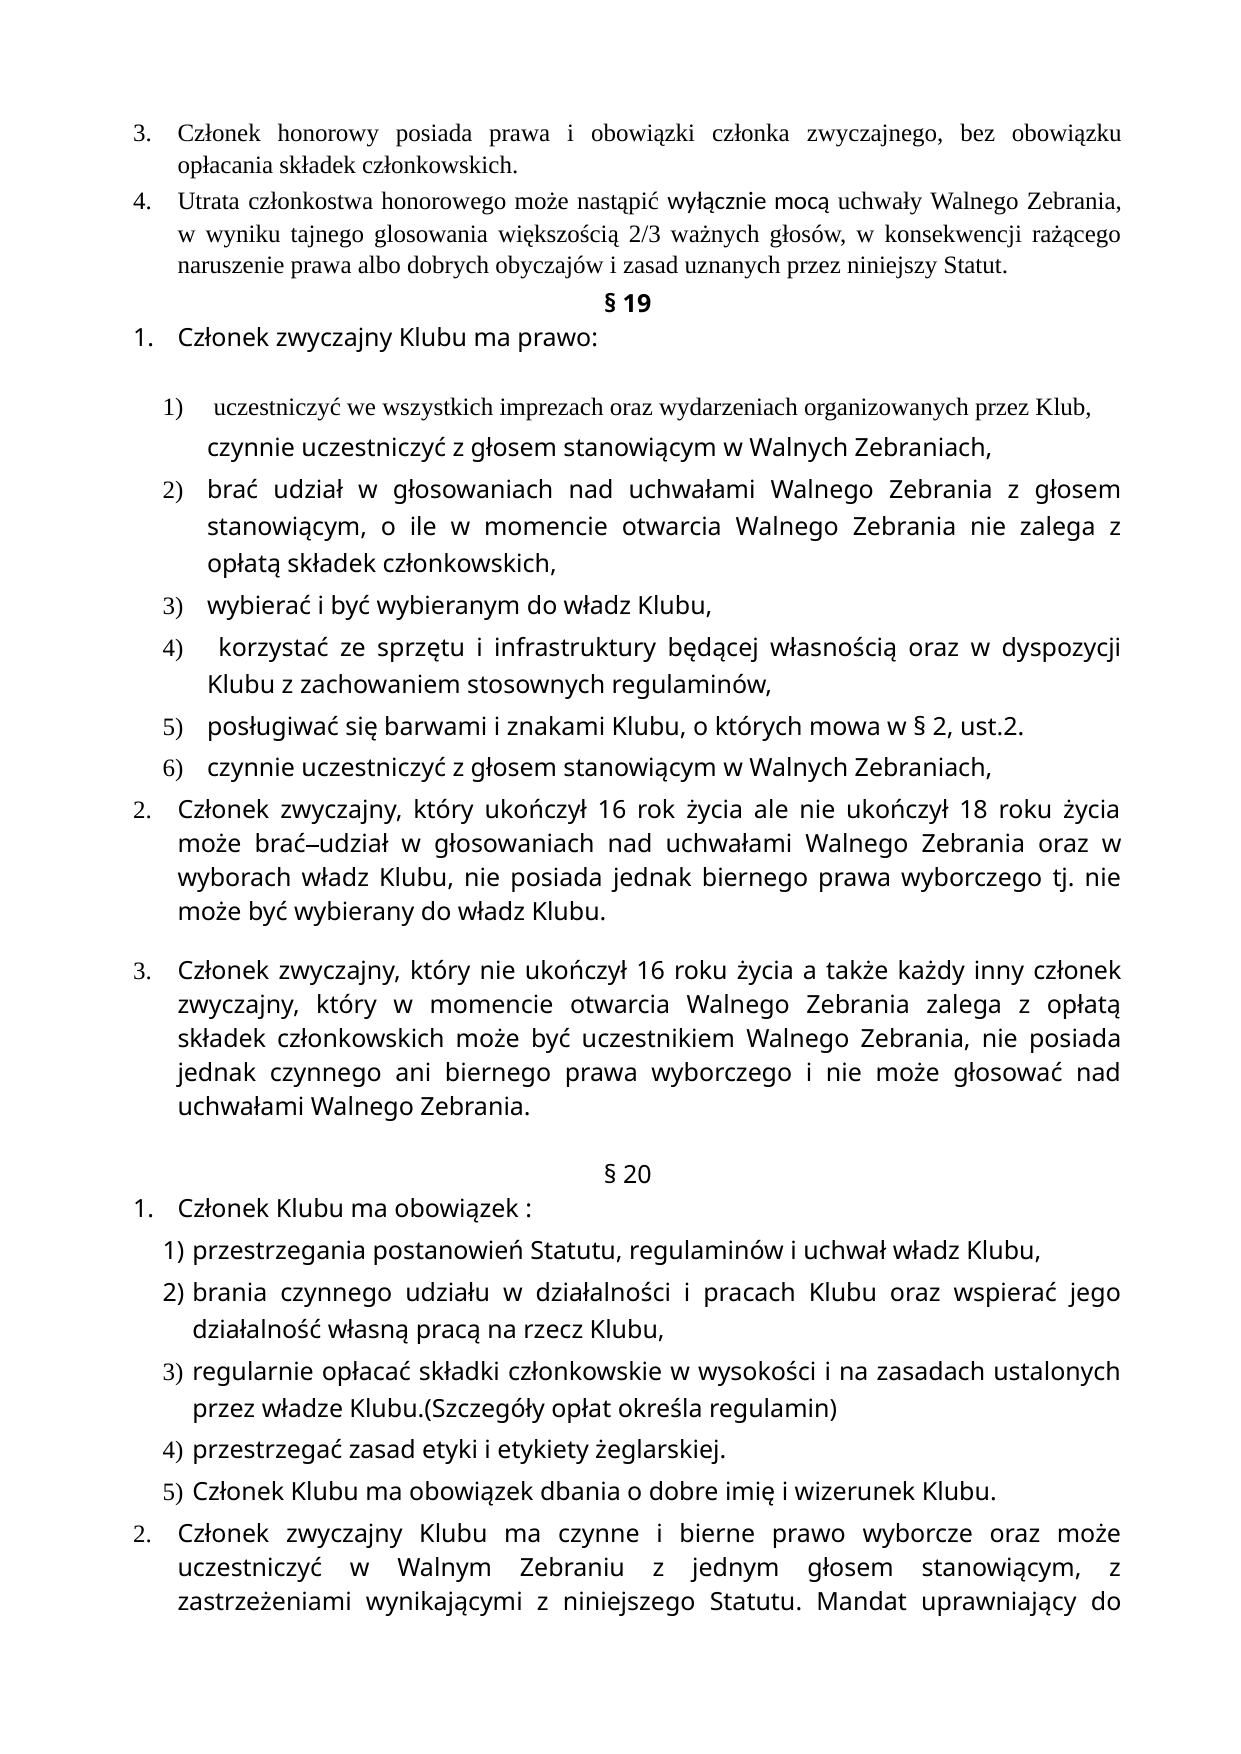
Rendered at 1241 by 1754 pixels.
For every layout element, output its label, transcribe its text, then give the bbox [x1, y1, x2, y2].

text czynnie uczestniczyć z głosem stanowiącym w Walnych Zebraniach, [207, 430, 1122, 464]
list czynnie uczestniczyć z głosem stanowiącym w Walnych Zebraniach, [162, 750, 1122, 784]
list posługiwać się barwami i znakami Klubu, o których mowa w § 2, ust.2. [162, 708, 1122, 742]
list regularnie opłacać składki członkowskie w wysokości i na zasadach ustalonych przez władze Klubu.(Szczegóły opłat określa regulamin) [162, 1353, 1122, 1424]
list Członek Klubu ma obowiązek : [133, 1191, 1122, 1225]
list Członek zwyczajny, który nie ukończył 16 roku życia a także każdy inny członek zwyczajny, który w momencie otwarcia Walnego Zebrania zalega z opłatą składek członkowskich może być uczestnikiem Walnego Zebrania, nie posiada jednak czynnego ani biernego prawa wyborczego i nie może głosować nad uchwałami Walnego Zebrania. [133, 953, 1122, 1123]
list brać udział w głosowaniach nad uchwałami Walnego Zebrania z głosem stanowiącym, o ile w momencie otwarcia Walnego Zebrania nie zalega z opłatą składek członkowskich, [162, 471, 1122, 580]
list Członek zwyczajny, który ukończył 16 rok życia ale nie ukończył 18 roku życia może brać udział w głosowaniach nad uchwałami Walnego Zebrania oraz w wyborach władz Klubu, nie posiada jednak biernego prawa wyborczego tj. nie może być wybierany do władz Klubu. [133, 791, 1122, 928]
list przestrzegania postanowień Statutu, regulaminów i uchwał władz Klubu, [162, 1233, 1122, 1267]
list brania czynnego udziału w działalności i pracach Klubu oraz wspierać jego działalność własną pracą na rzecz Klubu, [162, 1274, 1122, 1346]
list wybierać i być wybieranym do władz Klubu, [162, 588, 1122, 622]
text § 20 [133, 1157, 1122, 1191]
list przestrzegać zasad etyki i etykiety żeglarskiej. [162, 1432, 1122, 1466]
text § 19 [133, 286, 1122, 320]
list Członek honorowy posiada prawa i obowiązki członka zwyczajnego, bez obowiązku opłacania składek członkowskich. [133, 118, 1122, 178]
list uczestniczyć we wszystkich imprezach oraz wydarzeniach organizowanych przez Klub, [162, 388, 1122, 422]
list Członek zwyczajny Klubu ma prawo: [133, 320, 1122, 354]
list Utrata członkostwa honorowego może nastąpić wyłącznie mocą uchwały Walnego Zebrania, w wyniku tajnego glosowania większością 2/3 ważnych głosów, w konsekwencji rażącego naruszenie prawa albo dobrych obyczajów i zasad uznanych przez niniejszy Statut. [133, 185, 1122, 279]
list Członek zwyczajny Klubu ma czynne i bierne prawo wyborcze oraz może uczestniczyć w Walnym Zebraniu z jednym głosem stanowiącym, z zastrzeżeniami wynikającymi z niniejszego Statutu. Mandat uprawniający do [133, 1515, 1122, 1617]
list korzystać ze sprzętu i infrastruktury będącej własnością oraz w dyspozycji Klubu z zachowaniem stosownych regulaminów, [162, 629, 1122, 701]
list Członek Klubu ma obowiązek dbania o dobre imię i wizerunek Klubu. [162, 1474, 1122, 1508]
